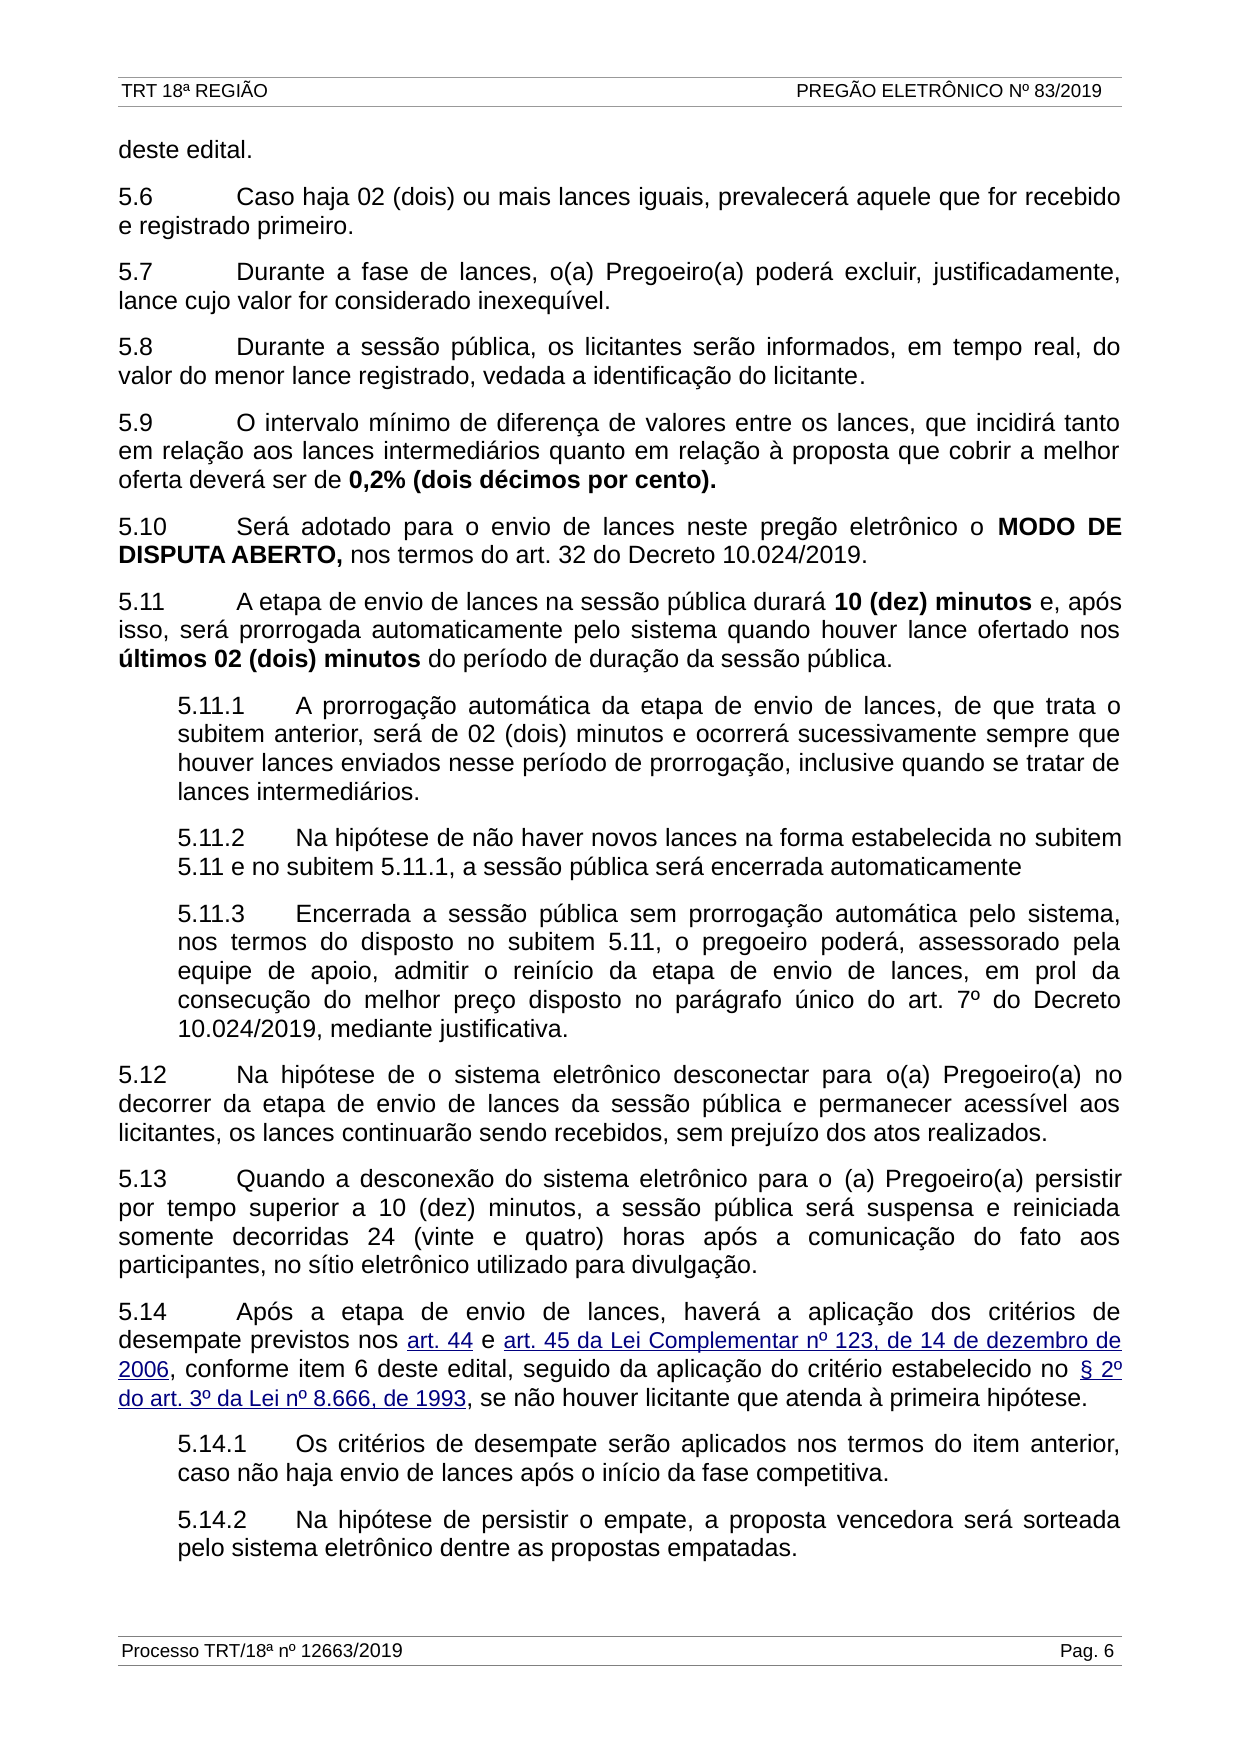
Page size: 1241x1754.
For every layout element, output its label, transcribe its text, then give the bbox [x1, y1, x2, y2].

text 5.11.3 Encerrada a sessão pública sem prorrogação automática pelo sistema, nos termos do disposto no subitem 5.11, o pregoeiro poderá, assessorado pela equipe de apoio, admitir o reinício da etapa de envio de lances, em prol da consecução do melhor preço disposto no parágrafo único do art. 7º do Decreto 10.024/2019, mediante justificativa. [177, 899, 1122, 1042]
text 5.14.1 Os critérios de desempate serão aplicados nos termos do item anterior, caso não haja envio de lances após o início da fase competitiva. [177, 1429, 1122, 1487]
text 5.11.1 A prorrogação automática da etapa de envio de lances, de que trata o subitem anterior, será de 02 (dois) minutos e ocorrerá sucessivamente sempre que houver lances enviados nesse período de prorrogação, inclusive quando se tratar de lances intermediários. [177, 691, 1122, 806]
text 5.8 Durante a sessão pública, os licitantes serão informados, em tempo real, do valor do menor lance registrado, vedada a identificação do licitante. [118, 332, 1122, 390]
text 5.14 Após a etapa de envio de lances, haverá a aplicação dos critérios de desempate previstos nos art. 44 e art. 45 da Lei Complementar nº 123, de 14 de dezembro de 2006, conforme item 6 deste edital, seguido da aplicação do critério estabelecido no § 2º do art. 3º da Lei nº 8.666, de 1993, se não houver licitante que atenda à primeira hipótese. [118, 1297, 1122, 1412]
text 5.9 O intervalo mínimo de diferença de valores entre os lances, que incidirá tanto em relação aos lances intermediários quanto em relação à proposta que cobrir a melhor oferta deverá ser de 0,2% (dois décimos por cento). [118, 408, 1122, 494]
text 5.14.2 Na hipótese de persistir o empate, a proposta vencedora será sorteada pelo sistema eletrônico dentre as propostas empatadas. [177, 1505, 1122, 1562]
text 5.11.2 Na hipótese de não haver novos lances na forma estabelecida no subitem 5.11 e no subitem 5.11.1, a sessão pública será encerrada automaticamente [177, 823, 1122, 881]
text 5.7 Durante a fase de lances, o(a) Pregoeiro(a) poderá excluir, justificadamente, lance cujo valor for considerado inexequível. [118, 257, 1122, 315]
text 5.6 Caso haja 02 (dois) ou mais lances iguais, prevalecerá aquele que for recebido e registrado primeiro. [118, 182, 1122, 239]
text 5.12 Na hipótese de o sistema eletrônico desconectar para o(a) Pregoeiro(a) no decorrer da etapa de envio de lances da sessão pública e permanecer acessível aos licitantes, os lances continuarão sendo recebidos, sem prejuízo dos atos realizados. [118, 1060, 1122, 1146]
text 5.11 A etapa de envio de lances na sessão pública durará 10 (dez) minutos e, após isso, será prorrogada automaticamente pelo sistema quando houver lance ofertado nos últimos 02 (dois) minutos do período de duração da sessão pública. [118, 587, 1122, 673]
text deste edital. [118, 136, 1122, 164]
text 5.10 Será adotado para o envio de lances neste pregão eletrônico o MODO DE DISPUTA ABERTO, nos termos do art. 32 do Decreto 10.024/2019. [118, 512, 1122, 569]
text 5.13 Quando a desconexão do sistema eletrônico para o (a) Pregoeiro(a) persistir por tempo superior a 10 (dez) minutos, a sessão pública será suspensa e reiniciada somente decorridas 24 (vinte e quatro) horas após a comunicação do fato aos participantes, no sítio eletrônico utilizado para divulgação. [118, 1164, 1122, 1279]
